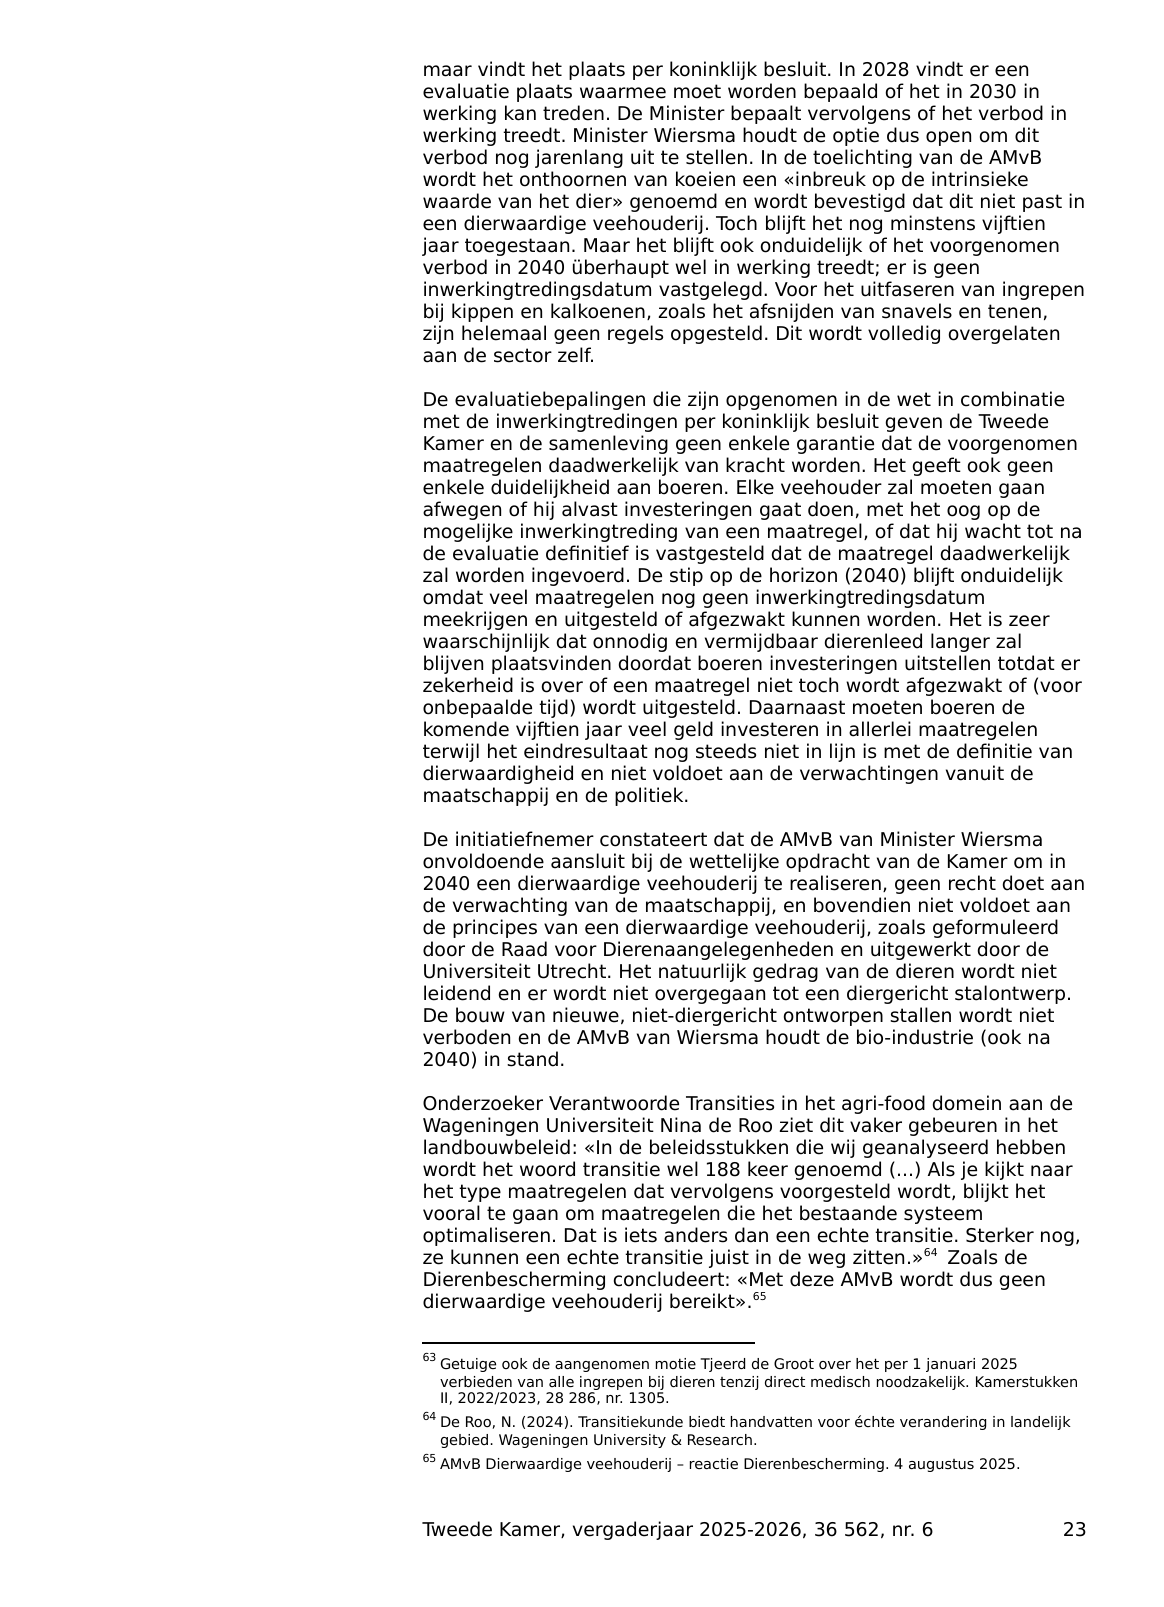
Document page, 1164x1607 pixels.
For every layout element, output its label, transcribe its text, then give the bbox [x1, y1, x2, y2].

text maar vindt het plaats per koninklijk besluit. In 2028 vindt er een evaluatie plaats waarmee moet worden bepaald of het in 2030 in werking kan treden. De Minister bepaalt vervolgens of het verbod in werking treedt. Minister Wiersma houdt de optie dus open om dit verbod nog jarenlang uit te stellen. In de toelichting van de AMvB wordt het onthoornen van koeien een «inbreuk op de intrinsieke waarde van het dier» genoemd en wordt bevestigd dat dit niet past in een dierwaardige veehouderij. Toch blijft het nog minstens vijftien jaar toegestaan. Maar het blijft ook onduidelijk of het voorgenomen verbod in 2040 überhaupt wel in werking treedt; er is geen inwerkingtredingsdatum vastgelegd. Voor het uitfaseren van ingrepen bij kippen en kalkoenen, zoals het afsnijden van snavels en tenen, zijn helemaal geen regels opgesteld. Dit wordt volledig overgelaten aan de sector zelf. [422, 59, 1087, 367]
text AMvB Dierwaardige veehouderij – reactie Dierenbescherming. 4 augustus 2025. [422, 1452, 1087, 1474]
text Getuige ook de aangenomen motie Tjeerd de Groot over het per 1 januari 2025 verbieden van alle ingrepen bij dieren tenzij direct medisch noodzakelijk. Kamerstukken II, 2022/2023, 28 286, nr. 1305. [422, 1352, 1087, 1407]
text De initiatiefnemer constateert dat de AMvB van Minister Wiersma onvoldoende aansluit bij de wettelijke opdracht van de Kamer om in 2040 een dierwaardige veehouderij te realiseren, geen recht doet aan de verwachting van de maatschappij, en bovendien niet voldoet aan de principes van een dierwaardige veehouderij, zoals geformuleerd door de Raad voor Dierenaangelegenheden en uitgewerkt door de Universiteit Utrecht. Het natuurlijk gedrag van de dieren wordt niet leidend en er wordt niet overgegaan tot een diergericht stalontwerp. De bouw van nieuwe, niet-diergericht ontworpen stallen wordt niet verboden en de AMvB van Wiersma houdt de bio-industrie (ook na 2040) in stand. [422, 829, 1087, 1071]
text De Roo, N. (2024). Transitiekunde biedt handvatten voor échte verandering in landelijk gebied. Wageningen University & Research. [422, 1410, 1087, 1449]
text Onderzoeker Verantwoorde Transities in het agri-food domein aan de Wageningen Universiteit Nina de Roo ziet dit vaker gebeuren in het landbouwbeleid: «In de beleidsstukken die wij geanalyseerd hebben wordt het woord transitie wel 188 keer genoemd (...) Als je kijkt naar het type maatregelen dat vervolgens voorgesteld wordt, blijkt het vooral te gaan om maatregelen die het bestaande systeem optimaliseren. Dat is iets anders dan een echte transitie. Sterker nog, ze kunnen een echte transitie juist in de weg zitten.» Zoals de Dierenbescherming concludeert: «Met deze AMvB wordt dus geen dierwaardige veehouderij bereikt». [422, 1093, 1087, 1312]
text De evaluatiebepalingen die zijn opgenomen in de wet in combinatie met de inwerkingtredingen per koninklijk besluit geven de Tweede Kamer en de samenleving geen enkele garantie dat de voorgenomen maatregelen daadwerkelijk van kracht worden. Het geeft ook geen enkele duidelijkheid aan boeren. Elke veehouder zal moeten gaan afwegen of hij alvast investeringen gaat doen, met het oog op de mogelijke inwerkingtreding van een maatregel, of dat hij wacht tot na de evaluatie definitief is vastgesteld dat de maatregel daadwerkelijk zal worden ingevoerd. De stip op de horizon (2040) blijft onduidelijk omdat veel maatregelen nog geen inwerkingtredingsdatum meekrijgen en uitgesteld of afgezwakt kunnen worden. Het is zeer waarschijnlijk dat onnodig en vermijdbaar dierenleed langer zal blijven plaatsvinden doordat boeren investeringen uitstellen totdat er zekerheid is over of een maatregel niet toch wordt afgezwakt of (voor onbepaalde tijd) wordt uitgesteld. Daarnaast moeten boeren de komende vijftien jaar veel geld investeren in allerlei maatregelen terwijl het eindresultaat nog steeds niet in lijn is met de definitie van dierwaardigheid en niet voldoet aan de verwachtingen vanuit de maatschappij en de politiek. [422, 389, 1087, 807]
